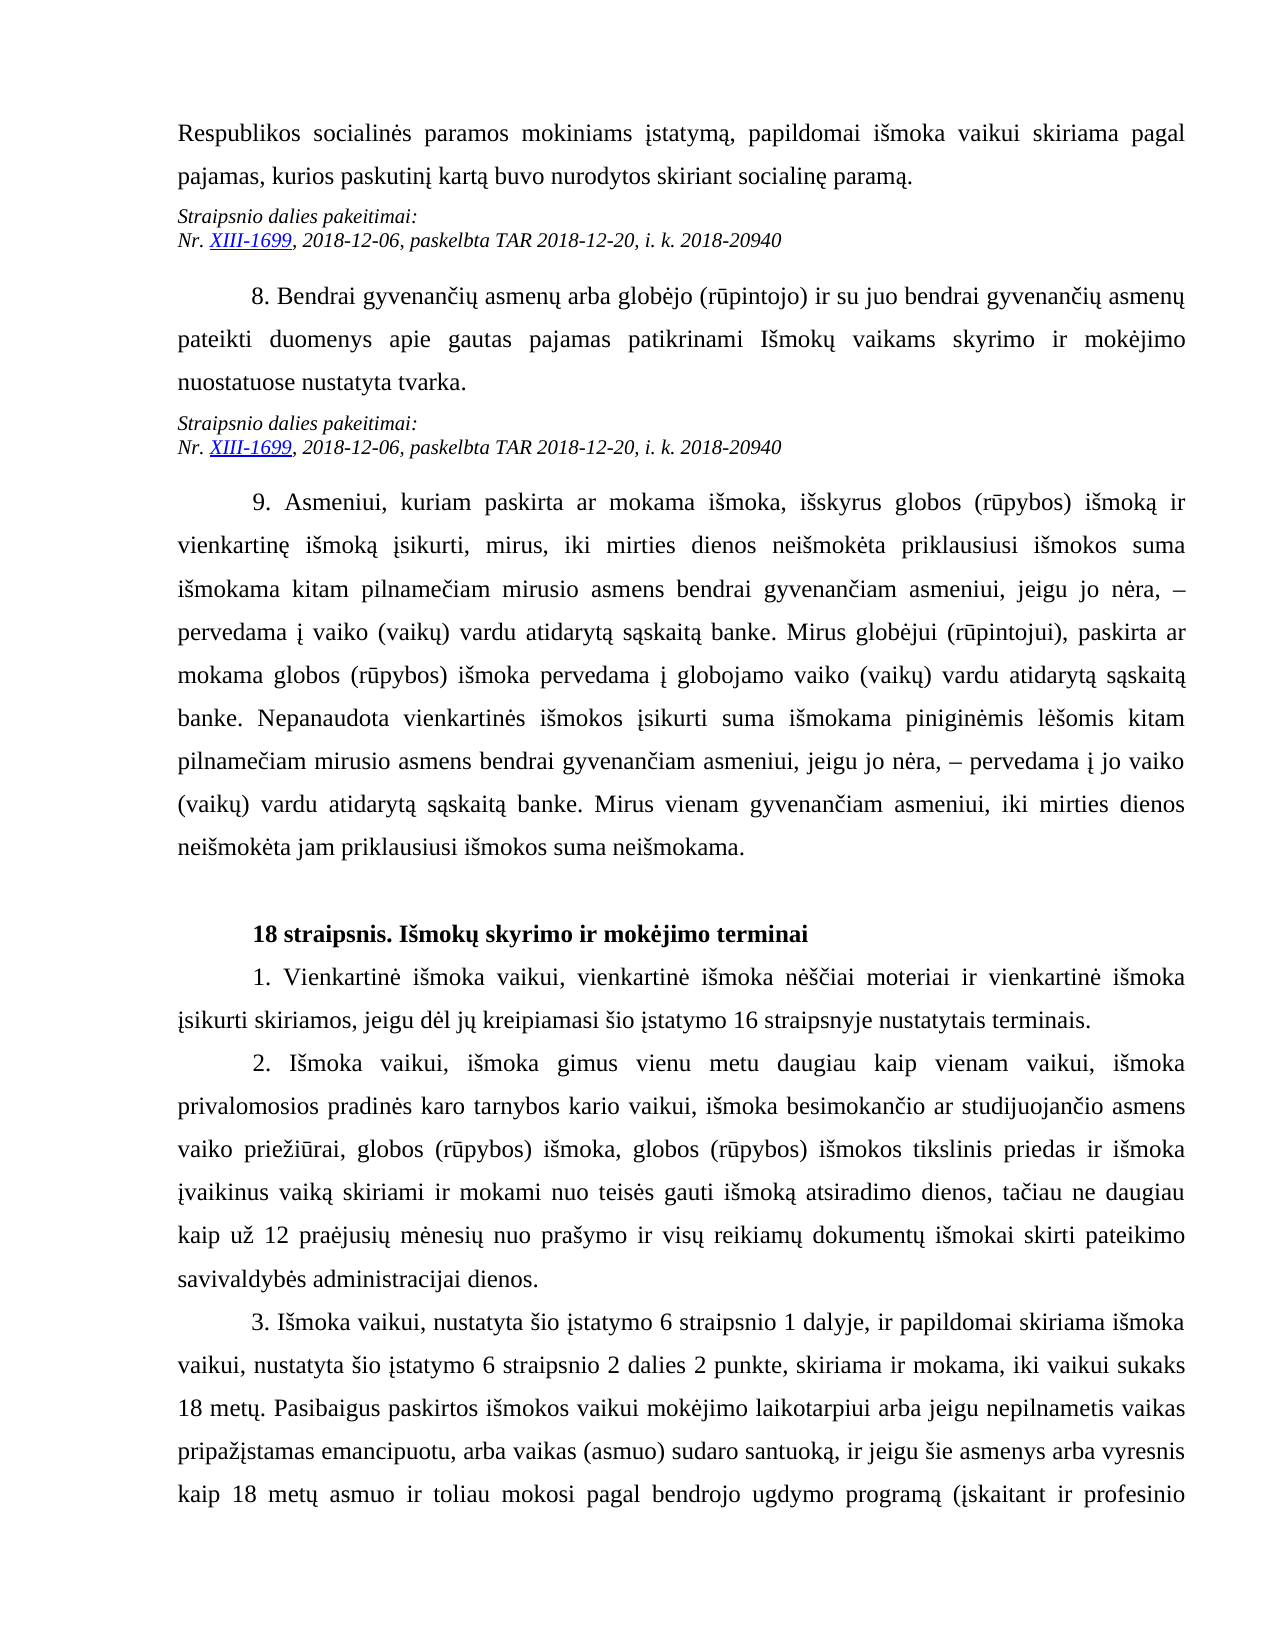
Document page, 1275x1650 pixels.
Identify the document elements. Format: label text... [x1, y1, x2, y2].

text 2. Išmoka vaikui, išmoka gimus vienu metu daugiau kaip vienam vaikui, išmoka privalomosios pradinės karo tarnybos kario vaikui, išmoka besimokančio ar studijuojančio asmens vaiko priežiūrai, globos (rūpybos) išmoka, globos (rūpybos) išmokos tikslinis priedas ir išmoka įvaikinus vaiką skiriami ir mokami nuo teisės gauti išmoką atsiradimo dienos, tačiau ne daugiau kaip už 12 praėjusių mėnesių nuo prašymo ir visų reikiamų dokumentų išmokai skirti pateikimo savivaldybės administracijai dienos. [177, 1048, 1186, 1292]
text 3. Išmoka vaikui, nustatyta šio įstatymo 6 straipsnio 1 dalyje, ir papildomai skiriama išmoka vaikui, nustatyta šio įstatymo 6 straipsnio 2 dalies 2 punkte, skiriama ir mokama, iki vaikui sukaks 18 metų. Pasibaigus paskirtos išmokos vaikui mokėjimo laikotarpiui arba jeigu nepilnametis vaikas pripažįstamas emancipuotu, arba vaikas (asmuo) sudaro santuoką, ir jeigu šie asmenys arba vyresnis kaip 18 metų asmuo ir toliau mokosi pagal bendrojo ugdymo programą (įskaitant ir profesinio [177, 1307, 1186, 1508]
text 8. Bendrai gyvenančių asmenų arba globėjo (rūpintojo) ir su juo bendrai gyvenančių asmenų pateikti duomenys apie gautas pajamas patikrinami Išmokų vaikams skyrimo ir mokėjimo nuostatuose nustatyta tvarka. [177, 281, 1186, 396]
text Nr. XIII-1699, 2018-12-06, paskelbta TAR 2018-12-20, i. k. 2018-20940 [177, 435, 1186, 459]
text 1. Vienkartinė išmoka vaikui, vienkartinė išmoka nėščiai moteriai ir vienkartinė išmoka įsikurti skiriamos, jeigu dėl jų kreipiamasi šio įstatymo 16 straipsnyje nustatytais terminais. [177, 962, 1186, 1034]
text 9. Asmeniui, kuriam paskirta ar mokama išmoka, išskyrus globos (rūpybos) išmoką ir vienkartinę išmoką įsikurti, mirus, iki mirties dienos neišmokėta priklausiusi išmokos suma išmokama kitam pilnamečiam mirusio asmens bendrai gyvenančiam asmeniui, jeigu jo nėra, – pervedama į vaiko (vaikų) vardu atidarytą sąskaitą banke. Mirus globėjui (rūpintojui), paskirta ar mokama globos (rūpybos) išmoka pervedama į globojamo vaiko (vaikų) vardu atidarytą sąskaitą banke. Nepanaudota vienkartinės išmokos įsikurti suma išmokama piniginėmis lėšomis kitam pilnamečiam mirusio asmens bendrai gyvenančiam asmeniui, jeigu jo nėra, – pervedama į jo vaiko (vaikų) vardu atidarytą sąskaitą banke. Mirus vienam gyvenančiam asmeniui, iki mirties dienos neišmokėta jam priklausiusi išmokos suma neišmokama. [177, 487, 1186, 861]
text Respublikos socialinės paramos mokiniams įstatymą, papildomai išmoka vaikui skiriama pagal pajamas, kurios paskutinį kartą buvo nurodytos skiriant socialinę paramą. [177, 118, 1186, 190]
text Nr. XIII-1699, 2018-12-06, paskelbta TAR 2018-12-20, i. k. 2018-20940 [177, 228, 1186, 252]
text Straipsnio dalies pakeitimai: [177, 204, 1186, 228]
text 18 straipsnis. Išmokų skyrimo ir mokėjimo terminai [177, 919, 1186, 947]
text Straipsnio dalies pakeitimai: [177, 411, 1186, 435]
